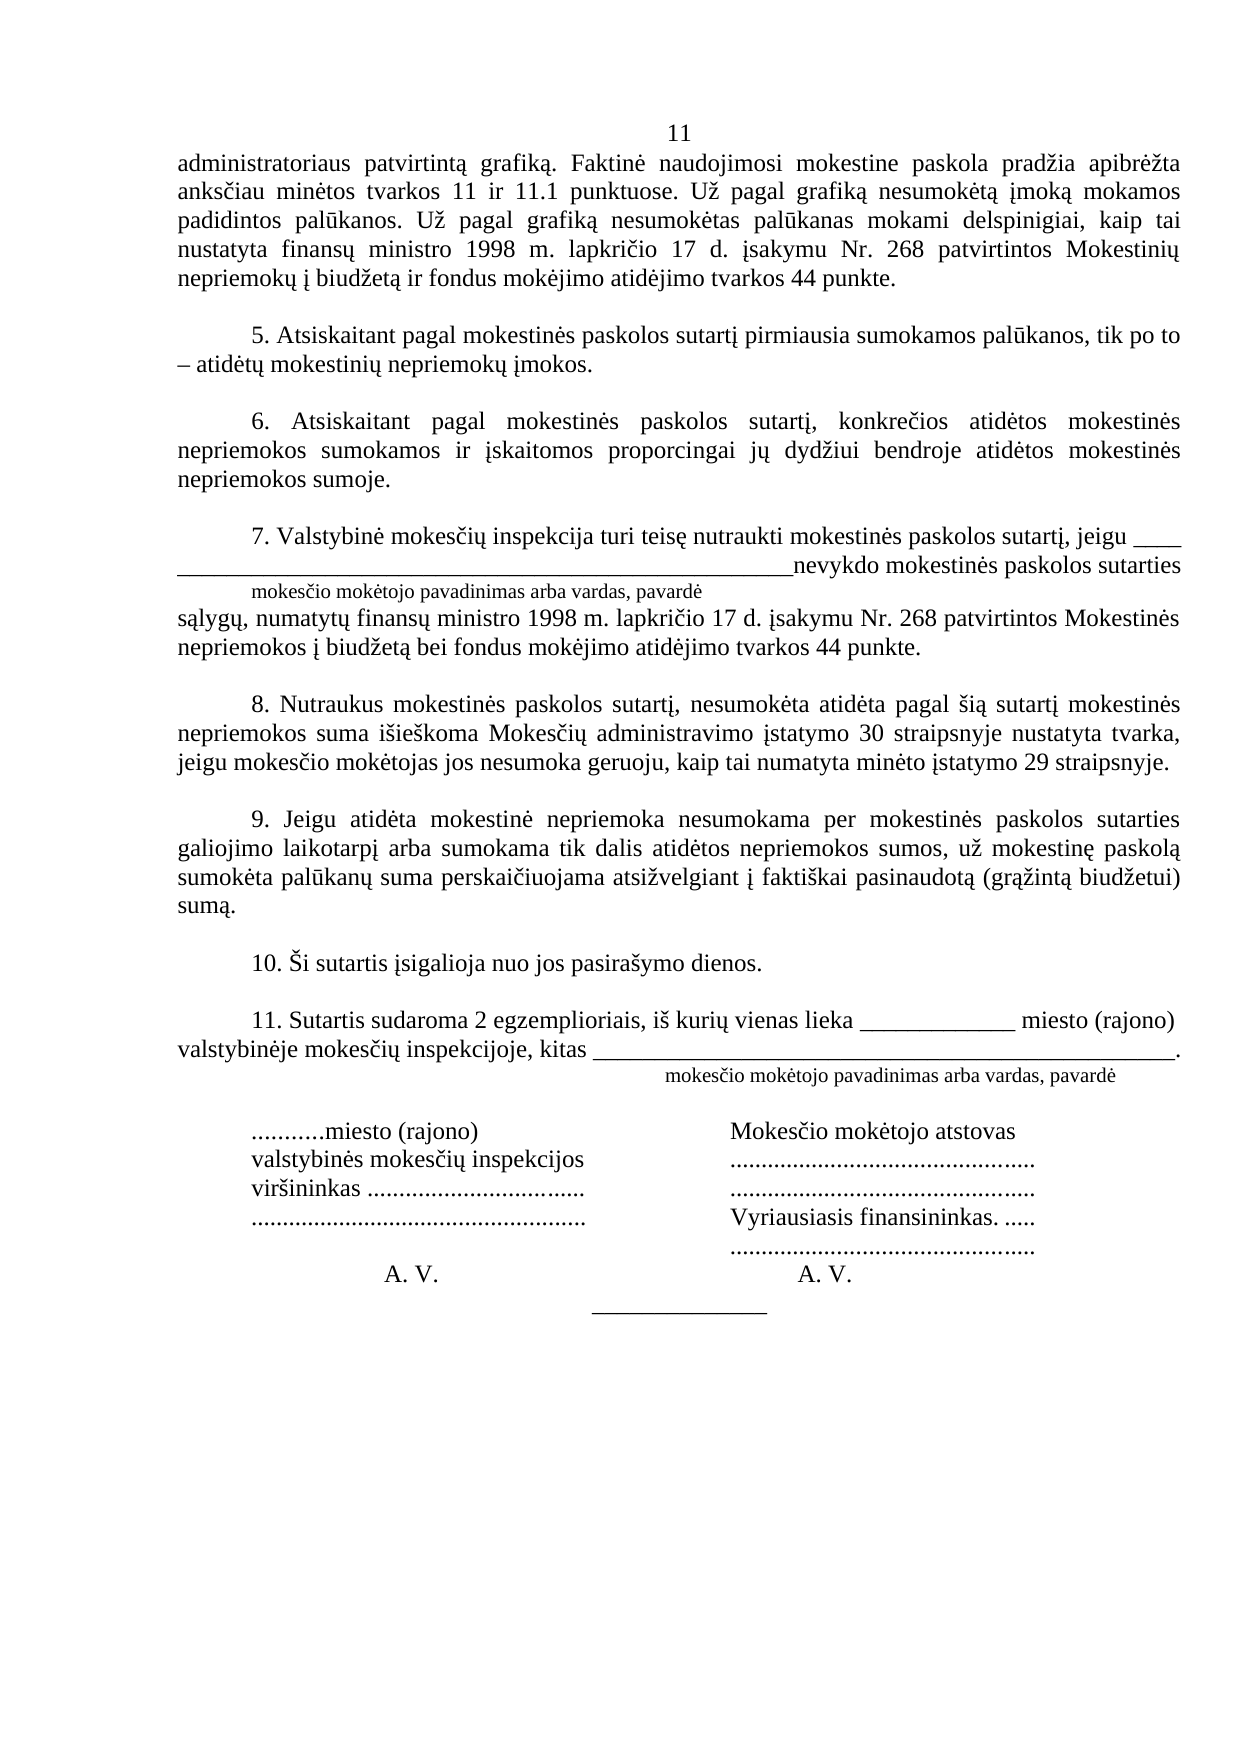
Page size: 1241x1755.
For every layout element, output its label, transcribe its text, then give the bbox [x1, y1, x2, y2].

text A. V. A. V. [177, 1259, 1181, 1288]
text 6. Atsiskaitant pagal mokestinės paskolos sutartį, konkrečios atidėtos mokestinės nepriemokos sumokamos ir įskaitomos proporcingai jų dydžiui bendroje atidėtos mokestinės nepriemokos sumoje. [177, 406, 1181, 493]
text sąlygų, numatytų finansų ministro 1998 m. lapkričio 17 d. įsakymu Nr. 268 patvirtintos Mokestinės nepriemokos į biudžetą bei fondus mokėjimo atidėjimo tvarkos 44 punkte. [177, 603, 1181, 660]
text 9. Jeigu atidėta mokestinė nepriemoka nesumokama per mokestinės paskolos sutarties galiojimo laikotarpį arba sumokama tik dalis atidėtos nepriemokos sumos, už mokestinę paskolą sumokėta palūkanų suma perskaičiuojama atsižvelgiant į faktiškai pasinaudotą (grąžintą biudžetui) sumą. [177, 804, 1181, 919]
text viršininkas ...... ..... [177, 1173, 1181, 1202]
text Vyriausiasis finansininkas ..... [177, 1202, 1181, 1231]
text 5. Atsiskaitant pagal mokestinės paskolos sutartį pirmiausia sumokamos palūkanos, tik po to – atidėtų mokestinių nepriemokų įmokos. [177, 320, 1181, 378]
text 7. Valstybinė mokesčių inspekcija turi teisę nutraukti mokestinės paskolos sutartį, jeigu [177, 521, 1181, 550]
text 8. Nutraukus mokestinės paskolos sutartį, nesumokėta atidėta pagal šią sutartį mokestinės nepriemokos suma išieškoma Mokesčių administravimo įstatymo 30 straipsnyje nustatyta tvarka, jeigu mokesčio mokėtojas jos nesumoka geruoju, kaip tai numatyta minėto įstatymo 29 straipsnyje. [177, 689, 1181, 775]
text 10. Ši sutartis įsigalioja nuo jos pasirašymo dienos. [177, 948, 1181, 977]
text nevykdo mokestinės paskolos sutarties [177, 550, 1181, 579]
text valstybinės mokesčių inspekcijos ..... [177, 1144, 1181, 1173]
text mokesčio mokėtojo pavadinimas arba vardas, pavardė [177, 1063, 1181, 1087]
text miesto (rajono) Mokesčio mokėtojo atstovas [177, 1116, 1181, 1144]
text 11. Sutartis sudaroma 2 egzemplioriais, iš kurių vienas lieka miesto (rajono) [177, 1005, 1181, 1034]
text ..... [177, 1231, 1181, 1259]
text administratoriaus patvirtintą grafiką. Faktinė naudojimosi mokestine paskola pradžia apibrėžta anksčiau minėtos tvarkos 11 ir 11.1 punktuose. Už pagal grafiką nesumokėtą įmoką mokamos padidintos palūkanos. Už pagal grafiką nesumokėtas palūkanas mokami delspinigiai, kaip tai nustatyta finansų ministro 1998 m. lapkričio 17 d. įsakymu Nr. 268 patvirtintos Mokestinių nepriemokų į biudžetą ir fondus mokėjimo atidėjimo tvarkos 44 punkte. [177, 148, 1181, 291]
text ______________ [177, 1288, 1181, 1317]
text mokesčio mokėtojo pavadinimas arba vardas, pavardė [177, 579, 1181, 603]
text valstybinėje mokesčių inspekcijoje, kitas . [177, 1034, 1181, 1063]
